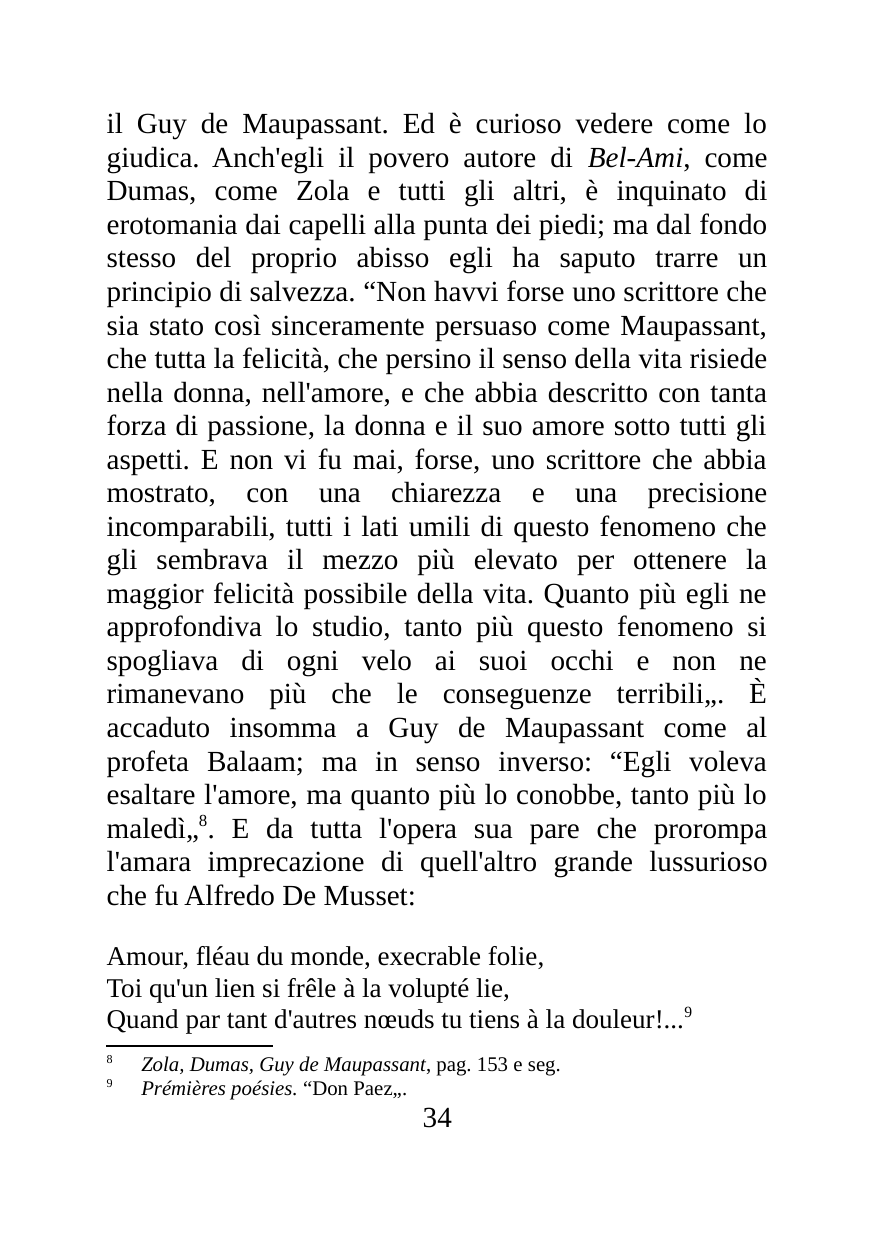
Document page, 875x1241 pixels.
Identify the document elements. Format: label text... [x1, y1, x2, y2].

text Amour, fléau du monde, execrable folie, [106, 941, 768, 972]
text il Guy de Maupassant. Ed è curioso vedere come lo giudica. Anch'egli il povero autore di Bel-Ami, come Dumas, come Zola e tutti gli altri, è inquinato di erotomania dai capelli alla punta dei piedi; ma dal fondo stesso del proprio abisso egli ha saputo trarre un principio di salvezza. “Non havvi forse uno scrittore che sia stato così sinceramente persuaso come Maupassant, che tutta la felicità, che persino il senso della vita risiede nella donna, nell'amore, e che abbia descritto con tanta forza di passione, la donna e il suo amore sotto tutti gli aspetti. E non vi fu mai, forse, uno scrittore che abbia mostrato, con una chiarezza e una precisione incomparabili, tutti i lati umili di questo fenomeno che gli sembrava il mezzo più elevato per ottenere la maggior felicità possibile della vita. Quanto più egli ne approfondiva lo studio, tanto più questo fenomeno si spogliava di ogni velo ai suoi occhi e non ne rimanevano più che le conseguenze terribili„. È accaduto insomma a Guy de Maupassant come al profeta Balaam; ma in senso inverso: “Egli voleva esaltare l'amore, ma quanto più lo conobbe, tanto più lo maledì„. E da tutta l'opera sua pare che prorompa l'amara imprecazione di quell'altro grande lussurioso che fu Alfredo De Musset: [106, 106, 768, 911]
text Quand par tant d'autres nœuds tu tiens à la douleur!... [106, 1003, 768, 1034]
text Prémières poésies. “Don Paez„. [106, 1076, 768, 1100]
text Toi qu'un lien si frêle à la volupté lie, [106, 972, 768, 1003]
text Zola, Dumas, Guy de Maupassant, pag. 153 e seg. [106, 1052, 768, 1076]
